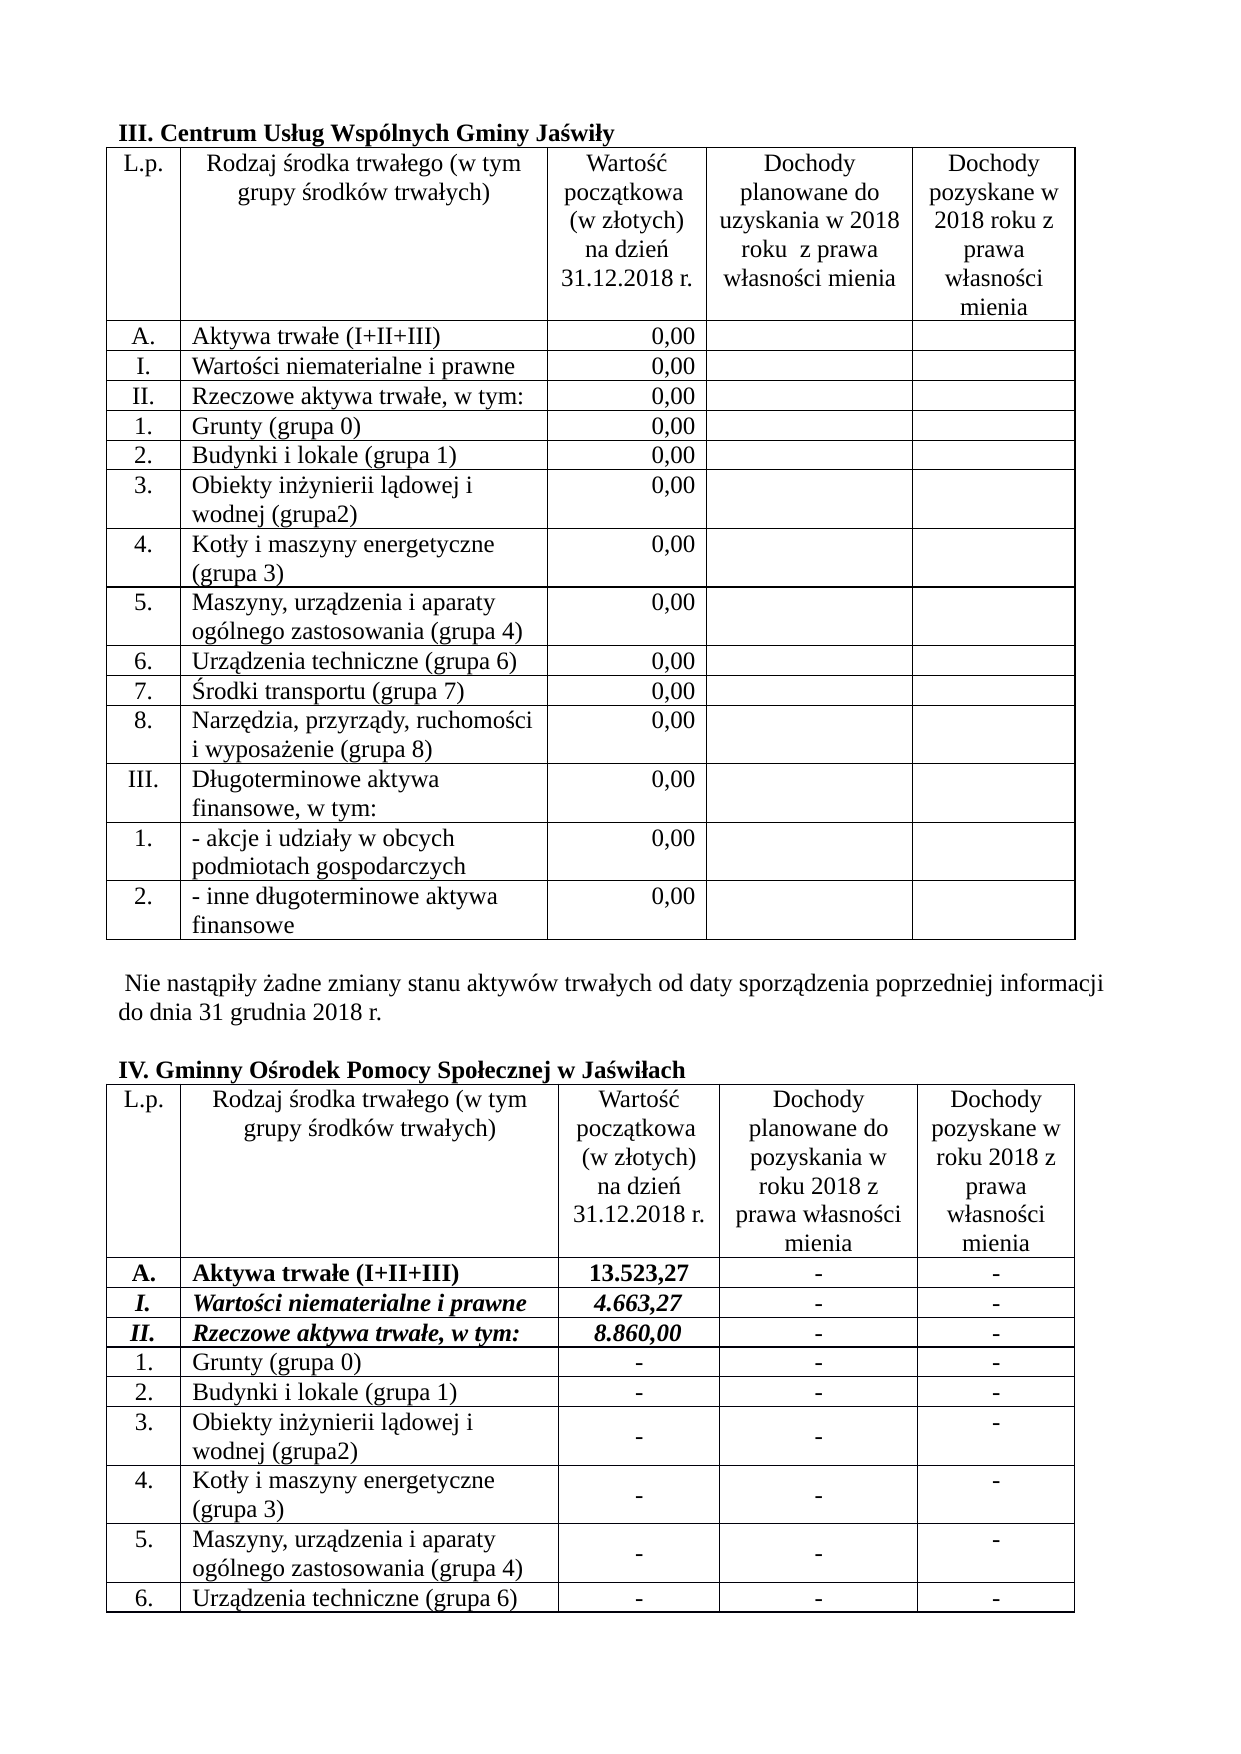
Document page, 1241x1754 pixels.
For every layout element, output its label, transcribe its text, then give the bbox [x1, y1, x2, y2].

table_cell - [918, 1348, 1074, 1376]
table_cell [913, 321, 1074, 350]
table_cell [913, 529, 1074, 586]
table_cell II. [107, 1318, 180, 1346]
table_cell Kotły i maszyny energetyczne (grupa 3) [181, 1466, 558, 1523]
table_cell 5. [107, 588, 180, 645]
table_cell Środki transportu (grupa 7) [181, 676, 547, 704]
table_cell - [559, 1348, 719, 1376]
table_cell 0,00 [548, 764, 706, 822]
table_cell Obiekty inżynierii lądowej i wodnej (grupa2) [181, 1407, 558, 1464]
table_cell 1. [107, 823, 180, 880]
table_cell [707, 470, 912, 528]
table_cell [913, 823, 1074, 880]
table_cell Urządzenia techniczne (grupa 6) [181, 646, 547, 675]
table_cell 0,00 [548, 321, 706, 350]
table_cell [707, 676, 912, 704]
table_header Rodzaj środka trwałego (w tym grupy środków trwałych) [181, 1085, 558, 1257]
table_cell Maszyny, urządzenia i aparaty ogólnego zastosowania (grupa 4) [181, 1524, 558, 1582]
table_cell 8. [107, 706, 180, 763]
table_cell [707, 646, 912, 675]
table_cell [913, 881, 1074, 939]
table_cell 0,00 [548, 881, 706, 939]
table_cell [707, 321, 912, 350]
table_cell [707, 411, 912, 439]
table_cell - [918, 1407, 1074, 1464]
table_cell 0,00 [548, 706, 706, 763]
text III. Centrum Usług Wspólnych Gminy Jaświły [118, 118, 1122, 147]
table_cell [707, 706, 912, 763]
table_cell I. [107, 1288, 180, 1317]
table_cell 0,00 [548, 646, 706, 675]
table_cell Rzeczowe aktywa trwałe, w tym: [181, 381, 547, 410]
table_cell [913, 646, 1074, 675]
table_cell [707, 441, 912, 469]
table_cell 2. [107, 881, 180, 939]
table_cell 1. [107, 411, 180, 439]
table_cell [913, 764, 1074, 822]
table_cell [913, 706, 1074, 763]
table_cell - [559, 1583, 719, 1611]
table_cell Grunty (grupa 0) [181, 411, 547, 439]
table_cell Rzeczowe aktywa trwałe, w tym: [181, 1318, 558, 1346]
table_cell 0,00 [548, 470, 706, 528]
table_cell [707, 881, 912, 939]
table_cell - [918, 1377, 1074, 1406]
table_cell - [918, 1466, 1074, 1523]
table_cell - [918, 1583, 1074, 1611]
table_cell III. [107, 764, 180, 822]
table_cell - [720, 1407, 917, 1464]
table_header Wartość początkowa (w złotych) na dzień 31.12.2018 r. [559, 1085, 719, 1257]
table_header Dochody pozyskane w roku 2018 z prawa własności mienia [918, 1085, 1074, 1257]
table_cell Budynki i lokale (grupa 1) [181, 441, 547, 469]
table_cell [913, 470, 1074, 528]
text IV. Gminny Ośrodek Pomocy Społecznej w Jaświłach [118, 1055, 1122, 1083]
table_cell - akcje i udziały w obcych podmiotach gospodarczych [181, 823, 547, 880]
table_cell [913, 351, 1074, 380]
table_cell 2. [107, 441, 180, 469]
table_header Dochody planowane do pozyskania w roku 2018 z prawa własności mienia [720, 1085, 917, 1257]
table_cell I. [107, 351, 180, 380]
table_cell - [918, 1318, 1074, 1346]
table_cell - [559, 1466, 719, 1523]
table_cell - [559, 1407, 719, 1464]
table_cell - [720, 1583, 917, 1611]
table_cell 6. [107, 1583, 180, 1611]
table_cell [913, 441, 1074, 469]
table_cell [707, 764, 912, 822]
table_cell - [720, 1288, 917, 1317]
table_cell - [720, 1348, 917, 1376]
table_cell II. [107, 381, 180, 410]
table_cell 0,00 [548, 381, 706, 410]
table_cell 0,00 [548, 676, 706, 704]
table_cell 2. [107, 1377, 180, 1406]
table_cell - [918, 1524, 1074, 1582]
table_header L.p. [107, 148, 180, 320]
table_cell 4. [107, 529, 180, 586]
table_cell 5. [107, 1524, 180, 1582]
table_cell [913, 676, 1074, 704]
table_cell Grunty (grupa 0) [181, 1348, 558, 1376]
table_cell Obiekty inżynierii lądowej i wodnej (grupa2) [181, 470, 547, 528]
table_cell 0,00 [548, 351, 706, 380]
table_cell [707, 529, 912, 586]
table_cell [913, 588, 1074, 645]
table_header Dochody pozyskane w 2018 roku z prawa własności mienia [913, 148, 1074, 320]
table_cell 4.663,27 [559, 1288, 719, 1317]
table_cell 6. [107, 646, 180, 675]
table_cell 0,00 [548, 588, 706, 645]
table_cell Budynki i lokale (grupa 1) [181, 1377, 558, 1406]
table_cell - inne długoterminowe aktywa finansowe [181, 881, 547, 939]
table_cell Aktywa trwałe (I+II+III) [181, 321, 547, 350]
table_cell - [720, 1377, 917, 1406]
table_cell Wartości niematerialne i prawne [181, 1288, 558, 1317]
table_cell 4. [107, 1466, 180, 1523]
table_header L.p. [107, 1085, 180, 1257]
table_cell [913, 381, 1074, 410]
table_cell [707, 588, 912, 645]
table_cell [913, 411, 1074, 439]
table_cell - [720, 1466, 917, 1523]
table_cell A. [107, 321, 180, 350]
table_cell Aktywa trwałe (I+II+III) [181, 1258, 558, 1287]
text Nie nastąpiły żadne zmiany stanu aktywów trwałych od daty sporządzenia poprzedniej informacji do dnia 31 grudnia 2018 r. [118, 968, 1122, 1026]
table_cell 1. [107, 1348, 180, 1376]
table_cell Długoterminowe aktywa finansowe, w tym: [181, 764, 547, 822]
table_cell 0,00 [548, 411, 706, 439]
table_cell - [559, 1524, 719, 1582]
table_cell 3. [107, 1407, 180, 1464]
table_header Wartość początkowa (w złotych) na dzień 31.12.2018 r. [548, 148, 706, 320]
table_header Rodzaj środka trwałego (w tym grupy środków trwałych) [181, 148, 547, 320]
table_cell 3. [107, 470, 180, 528]
table_cell - [720, 1258, 917, 1287]
table_cell 13.523,27 [559, 1258, 719, 1287]
table_cell - [918, 1288, 1074, 1317]
table_cell 8.860,00 [559, 1318, 719, 1346]
table_cell Maszyny, urządzenia i aparaty ogólnego zastosowania (grupa 4) [181, 588, 547, 645]
table_cell Kotły i maszyny energetyczne (grupa 3) [181, 529, 547, 586]
table_cell - [720, 1318, 917, 1346]
table_cell Wartości niematerialne i prawne [181, 351, 547, 380]
table_cell 0,00 [548, 441, 706, 469]
table_cell Urządzenia techniczne (grupa 6) [181, 1583, 558, 1611]
table_cell - [559, 1377, 719, 1406]
table_cell 0,00 [548, 823, 706, 880]
table_cell 7. [107, 676, 180, 704]
table_cell - [720, 1524, 917, 1582]
table_cell [707, 823, 912, 880]
table_cell [707, 381, 912, 410]
table_cell [707, 351, 912, 380]
table_cell - [918, 1258, 1074, 1287]
table_header Dochody planowane do uzyskania w 2018 roku z prawa własności mienia [707, 148, 912, 320]
table_cell A. [107, 1258, 180, 1287]
table_cell Narzędzia, przyrządy, ruchomości i wyposażenie (grupa 8) [181, 706, 547, 763]
table_cell 0,00 [548, 529, 706, 586]
